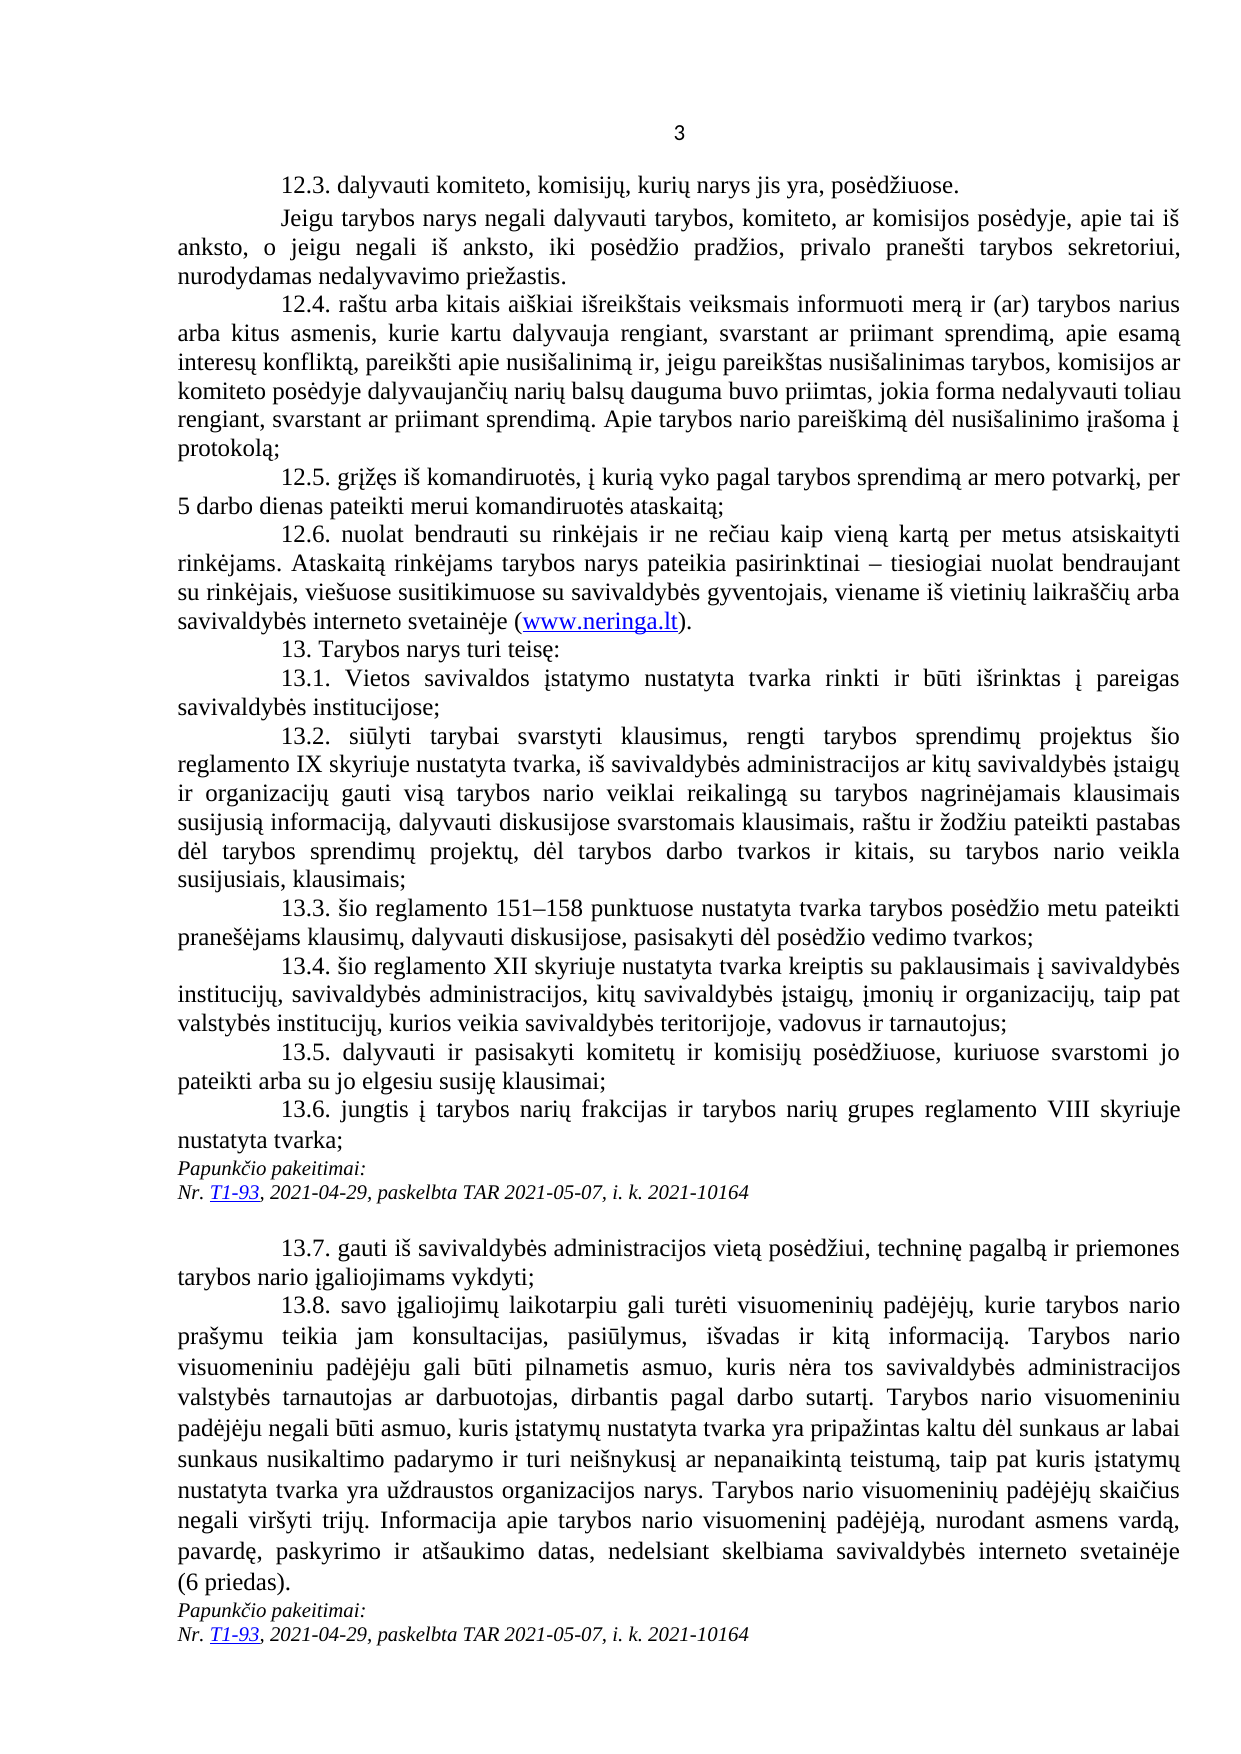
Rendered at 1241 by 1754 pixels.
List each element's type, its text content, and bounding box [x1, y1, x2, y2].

text 13.6. jungtis į tarybos narių frakcijas ir tarybos narių grupes reglamento VIII skyriuje nustatyta tvarka; [177, 1094, 1181, 1154]
text Papunkčio pakeitimai: [177, 1598, 1181, 1622]
text 13.1. Vietos savivaldos įstatymo nustatyta tvarka rinkti ir būti išrinktas į pareigas savivaldybės institucijose; [177, 663, 1181, 721]
text 12.5. grįžęs iš komandiruotės, į kurią vyko pagal tarybos sprendimą ar mero potvarkį, per 5 darbo dienas pateikti merui komandiruotės ataskaitą; [177, 462, 1181, 519]
text 13.4. šio reglamento XII skyriuje nustatyta tvarka kreiptis su paklausimais į savivaldybės institucijų, savivaldybės administracijos, kitų savivaldybės įstaigų, įmonių ir organizacijų, taip pat valstybės institucijų, kurios veikia savivaldybės teritorijoje, vadovus ir tarnautojus; [177, 951, 1181, 1037]
text 13. Tarybos narys turi teisę: [177, 634, 1181, 663]
text 12.6. nuolat bendrauti su rinkėjais ir ne rečiau kaip vieną kartą per metus atsiskaityti rinkėjams. Ataskaitą rinkėjams tarybos narys pateikia pasirinktinai – tiesiogiai nuolat bendraujant su rinkėjais, viešuose susitikimuose su savivaldybės gyventojais, viename iš vietinių laikraščių arba savivaldybės interneto svetainėje (www.neringa.lt). [177, 519, 1181, 634]
text Jeigu tarybos narys negali dalyvauti tarybos, komiteto, ar komisijos posėdyje, apie tai iš anksto, o jeigu negali iš anksto, iki posėdžio pradžios, privalo pranešti tarybos sekretoriui, nurodydamas nedalyvavimo priežastis. [177, 203, 1181, 289]
text 12.4. raštu arba kitais aiškiai išreikštais veiksmais informuoti merą ir (ar) tarybos narius arba kitus asmenis, kurie kartu dalyvauja rengiant, svarstant ar priimant sprendimą, apie esamą interesų konfliktą, pareikšti apie nusišalinimą ir, jeigu pareikštas nusišalinimas tarybos, komisijos ar komiteto posėdyje dalyvaujančių narių balsų dauguma buvo priimtas, jokia forma nedalyvauti toliau rengiant, svarstant ar priimant sprendimą. Apie tarybos nario pareiškimą dėl nusišalinimo įrašoma į protokolą; [177, 289, 1181, 462]
text Nr. T1-93, 2021-04-29, paskelbta TAR 2021-05-07, i. k. 2021-10164 [177, 1622, 1181, 1646]
text 13.8. savo įgaliojimų laikotarpiu gali turėti visuomeninių padėjėjų, kurie tarybos nario prašymu teikia jam konsultacijas, pasiūlymus, išvadas ir kitą informaciją. Tarybos nario visuomeniniu padėjėju gali būti pilnametis asmuo, kuris nėra tos savivaldybės administracijos valstybės tarnautojas ar darbuotojas, dirbantis pagal darbo sutartį. Tarybos nario visuomeniniu padėjėju negali būti asmuo, kuris įstatymų nustatyta tvarka yra pripažintas kaltu dėl sunkaus ar labai sunkaus nusikaltimo padarymo ir turi neišnykusį ar nepanaikintą teistumą, taip pat kuris įstatymų nustatyta tvarka yra uždraustos organizacijos narys. Tarybos nario visuomeninių padėjėjų skaičius negali viršyti trijų. Informacija apie tarybos nario visuomeninį padėjėją, nurodant asmens vardą, pavardę, paskyrimo ir atšaukimo datas, nedelsiant skelbiama savivaldybės interneto svetainėje (6 priedas). [177, 1290, 1181, 1596]
text Nr. T1-93, 2021-04-29, paskelbta TAR 2021-05-07, i. k. 2021-10164 [177, 1180, 1181, 1204]
text 12.3. dalyvauti komiteto, komisijų, kurių narys jis yra, posėdžiuose. [177, 170, 1181, 199]
text 13.2. siūlyti tarybai svarstyti klausimus, rengti tarybos sprendimų projektus šio reglamento IX skyriuje nustatyta tvarka, iš savivaldybės administracijos ar kitų savivaldybės įstaigų ir organizacijų gauti visą tarybos nario veiklai reikalingą su tarybos nagrinėjamais klausimais susijusią informaciją, dalyvauti diskusijose svarstomais klausimais, raštu ir žodžiu pateikti pastabas dėl tarybos sprendimų projektų, dėl tarybos darbo tvarkos ir kitais, su tarybos nario veikla susijusiais, klausimais; [177, 721, 1181, 893]
text 13.5. dalyvauti ir pasisakyti komitetų ir komisijų posėdžiuose, kuriuose svarstomi jo pateikti arba su jo elgesiu susiję klausimai; [177, 1037, 1181, 1094]
text Papunkčio pakeitimai: [177, 1156, 1181, 1180]
text 13.3. šio reglamento 151–158 punktuose nustatyta tvarka tarybos posėdžio metu pateikti pranešėjams klausimų, dalyvauti diskusijose, pasisakyti dėl posėdžio vedimo tvarkos; [177, 893, 1181, 951]
text 13.7. gauti iš savivaldybės administracijos vietą posėdžiui, techninę pagalbą ir priemones tarybos nario įgaliojimams vykdyti; [177, 1233, 1181, 1290]
